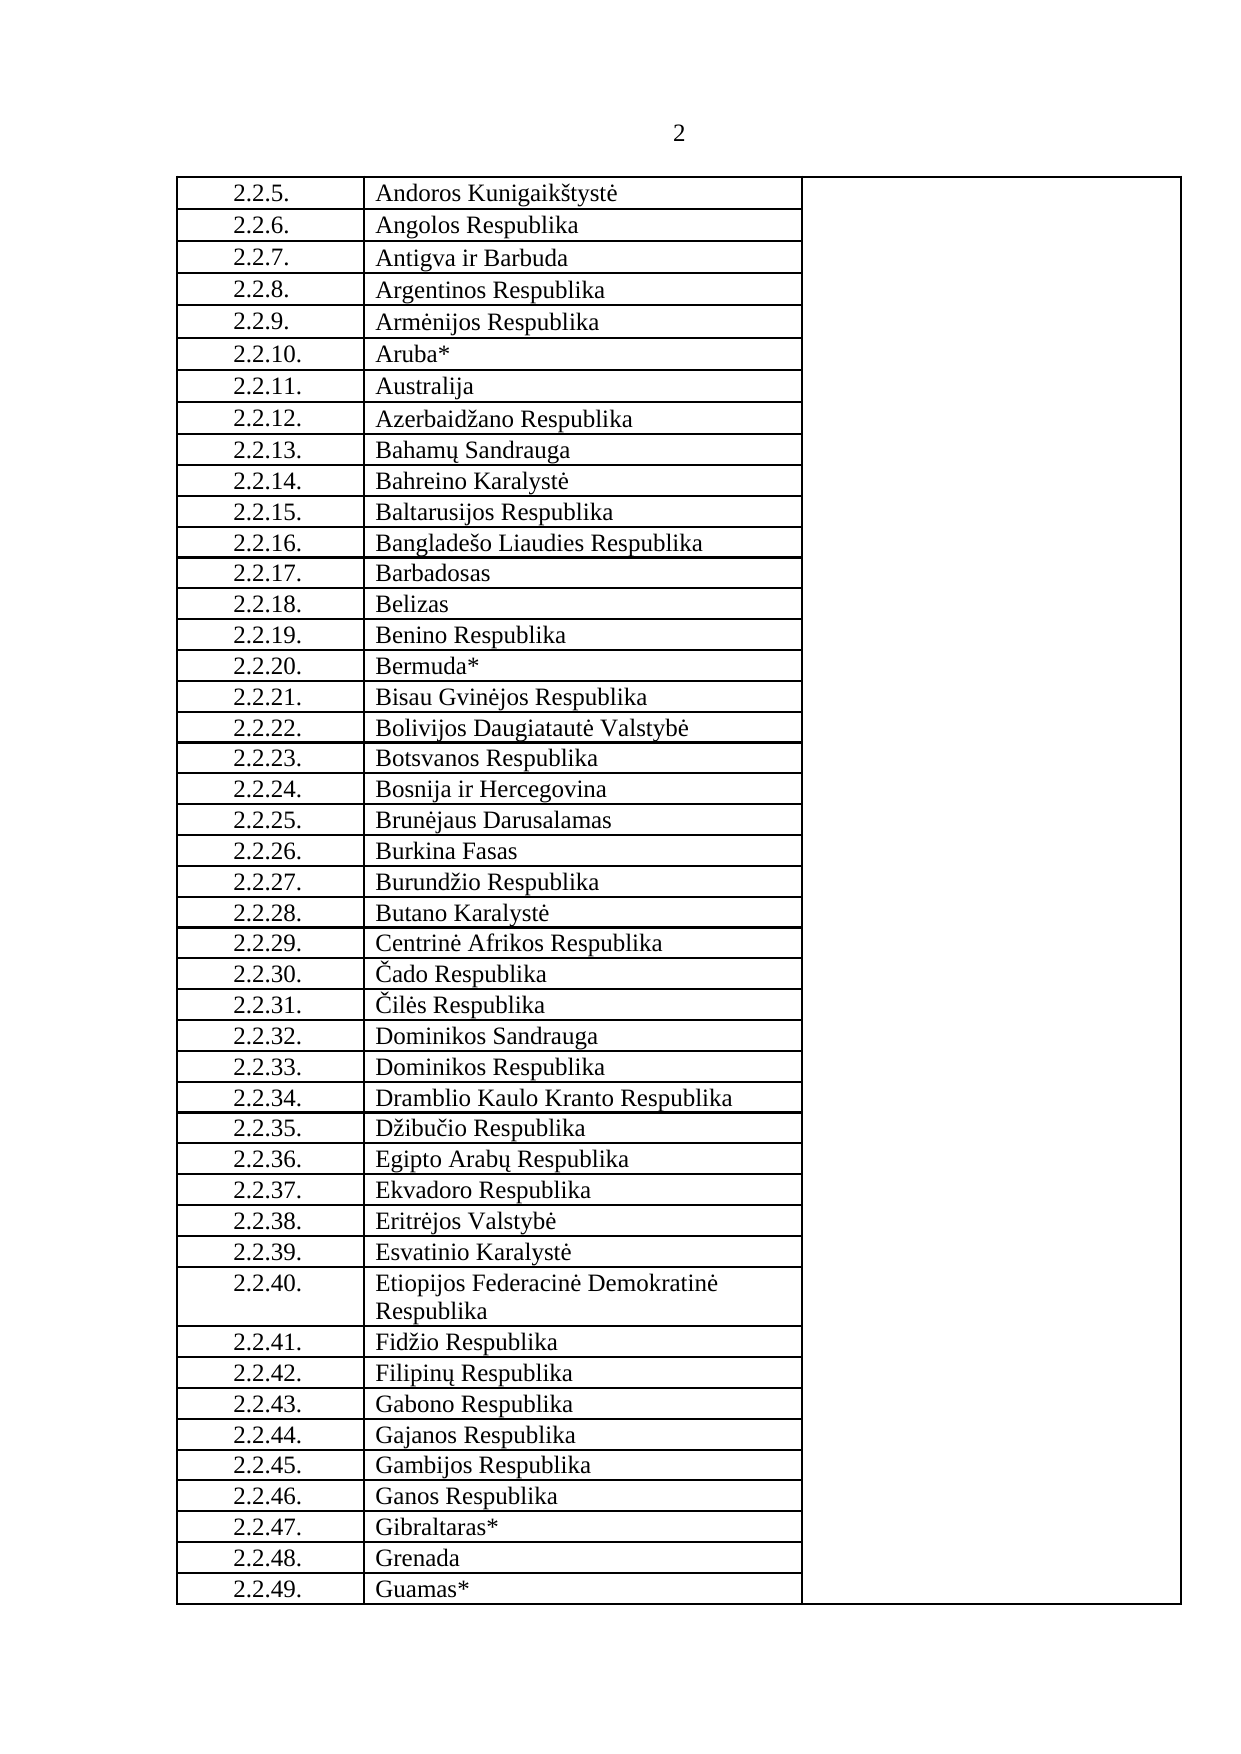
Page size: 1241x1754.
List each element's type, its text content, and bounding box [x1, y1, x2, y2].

table_cell 2.2.5. [178, 178, 363, 208]
table_cell 2.2.8. [178, 274, 363, 304]
table_cell 2.2.42. [178, 1358, 363, 1387]
table_cell 2.2.32. [178, 1021, 363, 1050]
table_cell Gabono Respublika [365, 1389, 801, 1418]
table_cell 2.2.13. [178, 435, 363, 464]
table_cell Gambijos Respublika [365, 1451, 801, 1479]
table_cell Džibučio Respublika [365, 1114, 801, 1142]
table_cell Bahreino Karalystė [365, 466, 801, 495]
table_cell Ganos Respublika [365, 1481, 801, 1510]
table_cell Dominikos Respublika [365, 1052, 801, 1081]
table_cell 2.2.44. [178, 1420, 363, 1448]
table_cell Guamas* [365, 1574, 801, 1603]
table_cell Argentinos Respublika [365, 274, 801, 304]
table_cell Centrinė Afrikos Respublika [365, 929, 801, 957]
table_cell Esvatinio Karalystė [365, 1237, 801, 1266]
table_cell 2.2.16. [178, 528, 363, 556]
table_cell Čado Respublika [365, 959, 801, 988]
table_cell 2.2.28. [178, 898, 363, 926]
table_cell Burkina Fasas [365, 836, 801, 865]
table_cell Brunėjaus Darusalamas [365, 805, 801, 834]
table_cell 2.2.31. [178, 990, 363, 1019]
table_cell 2.2.23. [178, 744, 363, 772]
table_cell 2.2.25. [178, 805, 363, 834]
table_cell 2.2.15. [178, 497, 363, 526]
table_cell 2.2.46. [178, 1481, 363, 1510]
table_cell Grenada [365, 1543, 801, 1572]
table_cell 2.2.7. [178, 242, 363, 272]
table_cell Dramblio Kaulo Kranto Respublika [365, 1083, 801, 1111]
table_cell Etiopijos Federacinė Demokratinė Respublika [365, 1268, 801, 1325]
table_cell 2.2.20. [178, 651, 363, 680]
table_cell Bolivijos Daugiatautė Valstybė [365, 713, 801, 741]
table_cell 2.2.27. [178, 867, 363, 896]
table_cell Egipto Arabų Respublika [365, 1144, 801, 1173]
table_cell 2.2.35. [178, 1114, 363, 1142]
table_cell Ekvadoro Respublika [365, 1175, 801, 1204]
table_cell 2.2.48. [178, 1543, 363, 1572]
table_cell Belizas [365, 589, 801, 618]
table_cell Čilės Respublika [365, 990, 801, 1019]
table_cell 2.2.38. [178, 1206, 363, 1235]
table_cell 2.2.22. [178, 713, 363, 741]
table_cell 2.2.30. [178, 959, 363, 988]
table_cell Dominikos Sandrauga [365, 1021, 801, 1050]
table_cell 2.2.36. [178, 1144, 363, 1173]
table_cell 2.2.11. [178, 371, 363, 401]
table_cell Benino Respublika [365, 620, 801, 649]
table_cell Azerbaidžano Respublika [365, 403, 801, 433]
table_cell Gajanos Respublika [365, 1420, 801, 1448]
table_cell Botsvanos Respublika [365, 744, 801, 772]
table_cell 2.2.17. [178, 559, 363, 587]
table_cell Bahamų Sandrauga [365, 435, 801, 464]
table_cell 2.2.6. [178, 210, 363, 240]
table_cell 2.2.40. [178, 1268, 363, 1325]
table_cell 2.2.43. [178, 1389, 363, 1418]
table_cell 2.2.10. [178, 339, 363, 369]
table_cell 2.2.33. [178, 1052, 363, 1081]
table_cell Antigva ir Barbuda [365, 242, 801, 272]
table_cell 2.2.37. [178, 1175, 363, 1204]
table_cell Gibraltaras* [365, 1512, 801, 1541]
table_cell 2.2.49. [178, 1574, 363, 1603]
table_cell Eritrėjos Valstybė [365, 1206, 801, 1235]
table_cell 2.2.24. [178, 774, 363, 803]
table_cell 2.2.34. [178, 1083, 363, 1111]
table_cell Bermuda* [365, 651, 801, 680]
table_cell 2.2.21. [178, 682, 363, 711]
table_cell Aruba* [365, 339, 801, 369]
table_cell 2.2.29. [178, 929, 363, 957]
table_cell Australija [365, 371, 801, 401]
table_cell 2.2.45. [178, 1451, 363, 1479]
table_cell Filipinų Respublika [365, 1358, 801, 1387]
table_cell 2.2.41. [178, 1327, 363, 1356]
table_cell 2.2.18. [178, 589, 363, 618]
table_cell Bosnija ir Hercegovina [365, 774, 801, 803]
table_cell Butano Karalystė [365, 898, 801, 926]
table_cell Barbadosas [365, 559, 801, 587]
table_cell Burundžio Respublika [365, 867, 801, 896]
table_cell Bisau Gvinėjos Respublika [365, 682, 801, 711]
table_cell 2.2.47. [178, 1512, 363, 1541]
table_cell Andoros Kunigaikštystė [365, 178, 801, 208]
table_cell 2.2.26. [178, 836, 363, 865]
table_cell 2.2.12. [178, 403, 363, 433]
table_cell Angolos Respublika [365, 210, 801, 240]
table_cell Baltarusijos Respublika [365, 497, 801, 526]
table_cell Bangladešo Liaudies Respublika [365, 528, 801, 556]
table_cell Fidžio Respublika [365, 1327, 801, 1356]
table_cell Armėnijos Respublika [365, 306, 801, 337]
table_cell 2.2.39. [178, 1237, 363, 1266]
table_cell 2.2.14. [178, 466, 363, 495]
table_cell [803, 178, 1180, 1603]
table_cell 2.2.19. [178, 620, 363, 649]
table_cell 2.2.9. [178, 306, 363, 337]
